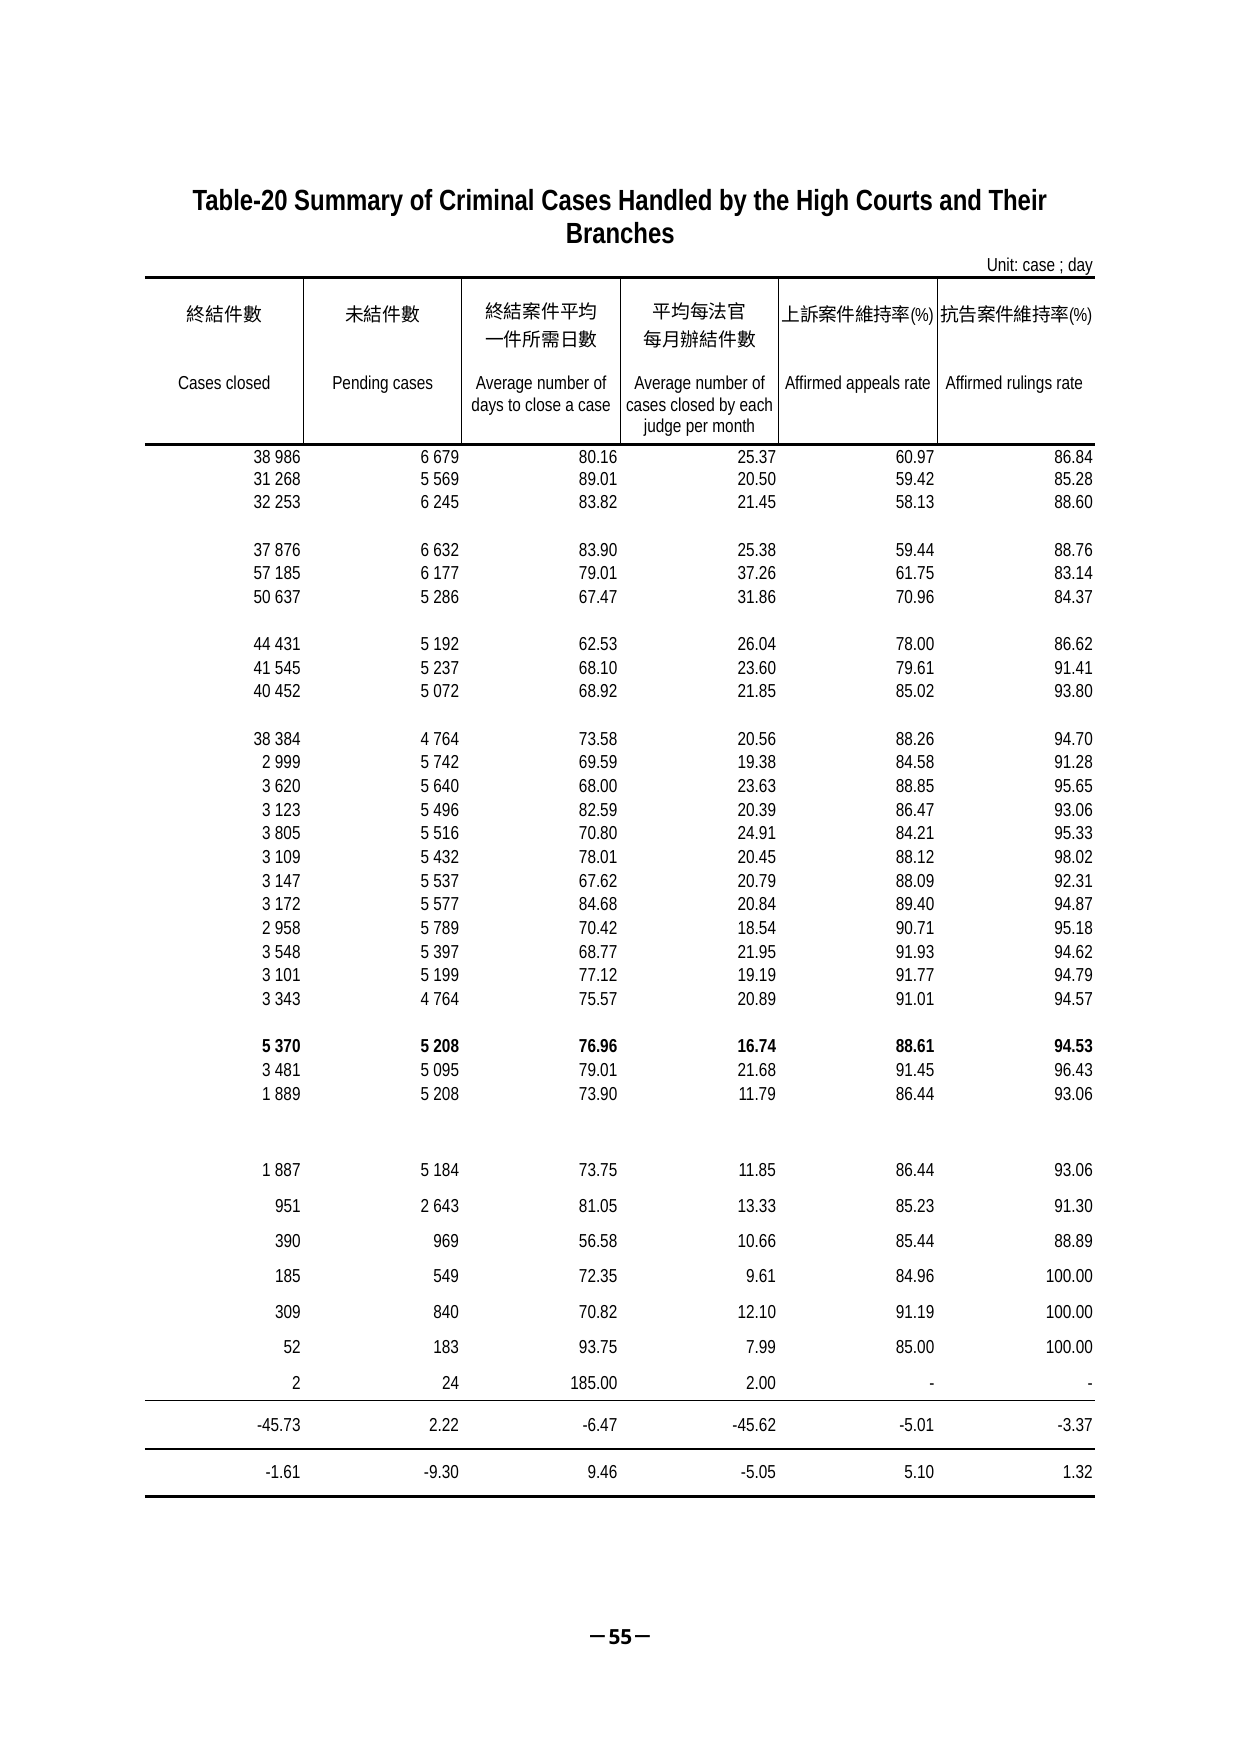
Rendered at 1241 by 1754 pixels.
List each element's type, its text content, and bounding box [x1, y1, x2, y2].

table_cell 88.09 [779, 869, 937, 892]
table_cell 73.90 [462, 1081, 620, 1105]
table_cell 3 548 [145, 940, 303, 963]
table_cell 91.30 [937, 1188, 1095, 1223]
table_cell 19.38 [620, 750, 778, 774]
table_cell 23.63 [620, 774, 778, 798]
table_cell 78.01 [462, 845, 620, 868]
table_cell 20.79 [620, 869, 778, 892]
table_cell 11.79 [620, 1081, 778, 1105]
table_cell 5 184 [303, 1152, 462, 1188]
table_cell 20.56 [620, 727, 778, 750]
table_cell 61.75 [779, 561, 937, 585]
table_cell 4 764 [303, 727, 462, 750]
table_cell 59.42 [779, 467, 937, 490]
table_cell 86.44 [779, 1152, 937, 1188]
table_cell 95.65 [937, 774, 1095, 798]
table_cell 38 384 [145, 727, 303, 750]
table_cell 9.61 [620, 1259, 778, 1294]
table_cell 91.93 [779, 940, 937, 963]
table_cell 5 789 [303, 916, 462, 939]
table_cell 68.77 [462, 940, 620, 963]
table_cell Average number of days to close a case [462, 372, 620, 443]
table_cell 549 [303, 1259, 462, 1294]
table_cell 86.47 [779, 798, 937, 821]
table_cell 94.70 [937, 727, 1095, 750]
table_cell [937, 1129, 1095, 1152]
table_cell - [937, 1365, 1095, 1400]
table_cell [779, 1010, 937, 1034]
table_cell 75.57 [462, 987, 620, 1010]
table_cell 5 072 [303, 679, 462, 703]
table_cell 5 577 [303, 892, 462, 916]
table_cell - [779, 1365, 937, 1400]
table_cell 5 286 [303, 585, 462, 608]
table_cell 5 537 [303, 869, 462, 892]
table_cell [779, 1129, 937, 1152]
table_cell -5.01 [779, 1401, 937, 1447]
table_cell 94.79 [937, 963, 1095, 987]
table_cell [620, 703, 778, 727]
table_cell 93.80 [937, 679, 1095, 703]
table_cell 5 432 [303, 845, 462, 868]
table_cell 52 [145, 1329, 303, 1365]
table_cell 21.68 [620, 1058, 778, 1081]
table_cell 20.89 [620, 987, 778, 1010]
table_cell 57 185 [145, 561, 303, 585]
table_cell 3 123 [145, 798, 303, 821]
table_cell 37.26 [620, 561, 778, 585]
table_cell 6 177 [303, 561, 462, 585]
table_cell 93.06 [937, 1081, 1095, 1105]
table_cell [145, 1105, 303, 1129]
table_cell 90.71 [779, 916, 937, 939]
table_cell 77.12 [462, 963, 620, 987]
table_cell 86.44 [779, 1081, 937, 1105]
table_cell 21.85 [620, 679, 778, 703]
table_cell [303, 1129, 462, 1152]
table_cell 951 [145, 1188, 303, 1223]
table_cell 94.53 [937, 1034, 1095, 1058]
table_cell 13.33 [620, 1188, 778, 1223]
table_cell 10.66 [620, 1223, 778, 1258]
table_cell 5 095 [303, 1058, 462, 1081]
table_cell 1 889 [145, 1081, 303, 1105]
table_header 未結件數 [304, 279, 461, 370]
table_cell Affirmed appeals rate [779, 372, 937, 443]
table_cell 5 370 [145, 1034, 303, 1058]
table_cell 88.26 [779, 727, 937, 750]
table_cell 5 208 [303, 1081, 462, 1105]
table_cell 83.82 [462, 490, 620, 514]
table_cell 31.86 [620, 585, 778, 608]
table_cell -45.73 [145, 1401, 303, 1447]
table_cell [145, 609, 303, 632]
table_cell 26.04 [620, 632, 778, 656]
table_cell 84.37 [937, 585, 1095, 608]
table_cell 5 397 [303, 940, 462, 963]
table_cell 96.43 [937, 1058, 1095, 1081]
table_cell 83.14 [937, 561, 1095, 585]
table_cell 89.01 [462, 467, 620, 490]
table_cell [462, 703, 620, 727]
table_cell [620, 1129, 778, 1152]
table_cell Affirmed rulings rate [938, 372, 1095, 443]
table_cell 88.12 [779, 845, 937, 868]
table_cell 70.82 [462, 1294, 620, 1329]
table_cell 91.28 [937, 750, 1095, 774]
table_cell [303, 609, 462, 632]
table_cell 83.90 [462, 538, 620, 561]
table_cell 91.19 [779, 1294, 937, 1329]
table_cell 25.37 [620, 446, 778, 467]
table_cell 20.84 [620, 892, 778, 916]
table_cell 85.23 [779, 1188, 937, 1223]
table_cell 21.95 [620, 940, 778, 963]
table_cell 3 620 [145, 774, 303, 798]
table_cell [462, 1129, 620, 1152]
table_cell 5 208 [303, 1034, 462, 1058]
table_header 平均每法官 每月辦結件數 [621, 279, 778, 370]
table_cell 68.10 [462, 656, 620, 679]
table_cell -9.30 [303, 1450, 462, 1495]
table_cell 67.47 [462, 585, 620, 608]
table_cell 969 [303, 1223, 462, 1258]
table_cell 2.00 [620, 1365, 778, 1400]
table_cell 50 637 [145, 585, 303, 608]
table_cell 21.45 [620, 490, 778, 514]
table_cell 3 147 [145, 869, 303, 892]
table_cell 84.58 [779, 750, 937, 774]
table_cell 5 569 [303, 467, 462, 490]
table_cell 89.40 [779, 892, 937, 916]
table_cell 70.96 [779, 585, 937, 608]
table_cell -1.61 [145, 1450, 303, 1495]
table_cell 3 109 [145, 845, 303, 868]
table_cell [462, 514, 620, 537]
table_cell [620, 514, 778, 537]
table_cell [145, 1129, 303, 1152]
table_cell [303, 1010, 462, 1034]
table_cell 70.80 [462, 821, 620, 845]
table_cell 91.45 [779, 1058, 937, 1081]
table_cell 3 101 [145, 963, 303, 987]
table_cell 23.60 [620, 656, 778, 679]
table_cell 16.74 [620, 1034, 778, 1058]
table_cell [145, 703, 303, 727]
table_cell 93.06 [937, 798, 1095, 821]
table_cell 91.41 [937, 656, 1095, 679]
table_cell 44 431 [145, 632, 303, 656]
table_cell 84.21 [779, 821, 937, 845]
table_cell [303, 1105, 462, 1129]
table_cell 3 481 [145, 1058, 303, 1081]
table_cell 100.00 [937, 1329, 1095, 1365]
table_cell 2 999 [145, 750, 303, 774]
table_cell 60.97 [779, 446, 937, 467]
table_cell -5.05 [620, 1450, 778, 1495]
table_cell 70.42 [462, 916, 620, 939]
table_cell 88.76 [937, 538, 1095, 561]
table_cell 73.75 [462, 1152, 620, 1188]
table_cell 18.54 [620, 916, 778, 939]
table_cell [779, 609, 937, 632]
table_cell 7.99 [620, 1329, 778, 1365]
table_cell 88.61 [779, 1034, 937, 1058]
table_cell [303, 703, 462, 727]
table_cell 6 679 [303, 446, 462, 467]
table_cell 76.96 [462, 1034, 620, 1058]
table_cell -6.47 [462, 1401, 620, 1447]
table_cell 2 643 [303, 1188, 462, 1223]
table_cell 79.61 [779, 656, 937, 679]
table_cell 19.19 [620, 963, 778, 987]
table_cell 88.60 [937, 490, 1095, 514]
table_cell 390 [145, 1223, 303, 1258]
table_cell [303, 514, 462, 537]
table_cell [937, 1105, 1095, 1129]
table_cell 93.75 [462, 1329, 620, 1365]
table_cell [937, 703, 1095, 727]
table_cell 79.01 [462, 1058, 620, 1081]
text Unit: case ; day [148, 254, 1092, 276]
table_cell 80.16 [462, 446, 620, 467]
table_cell 73.58 [462, 727, 620, 750]
table_cell 1 887 [145, 1152, 303, 1188]
table_cell 32 253 [145, 490, 303, 514]
table_cell 185 [145, 1259, 303, 1294]
table_cell 20.39 [620, 798, 778, 821]
table_cell 88.85 [779, 774, 937, 798]
table_cell 25.38 [620, 538, 778, 561]
table_cell 5 640 [303, 774, 462, 798]
table_cell 92.31 [937, 869, 1095, 892]
table_cell 3 343 [145, 987, 303, 1010]
table_cell 100.00 [937, 1259, 1095, 1294]
table_cell 91.77 [779, 963, 937, 987]
table_cell 4 764 [303, 987, 462, 1010]
table_cell 24 [303, 1365, 462, 1400]
table_cell 56.58 [462, 1223, 620, 1258]
table_cell 94.62 [937, 940, 1095, 963]
table_cell 2.22 [303, 1401, 462, 1447]
table_cell 37 876 [145, 538, 303, 561]
table_cell 41 545 [145, 656, 303, 679]
table_cell 82.59 [462, 798, 620, 821]
table_cell 93.06 [937, 1152, 1095, 1188]
table_cell [620, 1105, 778, 1129]
table_cell 1.32 [937, 1450, 1095, 1495]
table_cell [937, 514, 1095, 537]
table_cell 5 192 [303, 632, 462, 656]
table_header 終結案件平均 一件所需日數 [462, 279, 620, 370]
table_cell [937, 609, 1095, 632]
table_cell [145, 514, 303, 537]
table_cell 100.00 [937, 1294, 1095, 1329]
table_cell 85.44 [779, 1223, 937, 1258]
table_cell 69.59 [462, 750, 620, 774]
table_cell 40 452 [145, 679, 303, 703]
table_cell 5 237 [303, 656, 462, 679]
table_header 上訴案件維持率(%) [779, 279, 937, 370]
table_cell 185.00 [462, 1365, 620, 1400]
table_cell 309 [145, 1294, 303, 1329]
table_cell 5 199 [303, 963, 462, 987]
table_cell 5 496 [303, 798, 462, 821]
table_cell 68.00 [462, 774, 620, 798]
table_cell 24.91 [620, 821, 778, 845]
table_cell 84.96 [779, 1259, 937, 1294]
table_cell 20.50 [620, 467, 778, 490]
table_cell 11.85 [620, 1152, 778, 1188]
table_cell 88.89 [937, 1223, 1095, 1258]
table_cell 5 516 [303, 821, 462, 845]
table_cell 2 [145, 1365, 303, 1400]
table_cell 68.92 [462, 679, 620, 703]
table_cell 81.05 [462, 1188, 620, 1223]
table_cell 840 [303, 1294, 462, 1329]
table_cell 31 268 [145, 467, 303, 490]
table_cell 94.57 [937, 987, 1095, 1010]
table_cell Pending cases [304, 372, 461, 443]
table_cell 85.28 [937, 467, 1095, 490]
table_cell 6 632 [303, 538, 462, 561]
table_cell 79.01 [462, 561, 620, 585]
table_cell 86.84 [937, 446, 1095, 467]
table_cell [620, 609, 778, 632]
table_cell -3.37 [937, 1401, 1095, 1447]
table_cell [145, 1010, 303, 1034]
table_cell 5 742 [303, 750, 462, 774]
table_header 終結件數 [145, 279, 303, 370]
table_cell 62.53 [462, 632, 620, 656]
table_cell 3 172 [145, 892, 303, 916]
table_cell 38 986 [145, 446, 303, 467]
table_cell 58.13 [779, 490, 937, 514]
table_cell 98.02 [937, 845, 1095, 868]
table_cell [937, 1010, 1095, 1034]
table_cell 84.68 [462, 892, 620, 916]
table_cell 20.45 [620, 845, 778, 868]
table_cell 9.46 [462, 1450, 620, 1495]
table_cell [462, 1105, 620, 1129]
table_cell [779, 703, 937, 727]
table_cell 59.44 [779, 538, 937, 561]
table_cell 78.00 [779, 632, 937, 656]
table_cell 85.00 [779, 1329, 937, 1365]
table_cell Cases closed [145, 372, 303, 443]
table_cell -45.62 [620, 1401, 778, 1447]
text Table-20 Summary of Criminal Cases Handled by the High Courts and Their Branches [148, 183, 1092, 250]
table_cell 183 [303, 1329, 462, 1365]
table_cell [620, 1010, 778, 1034]
table_cell 12.10 [620, 1294, 778, 1329]
table_cell 5.10 [779, 1450, 937, 1495]
table_cell [779, 1105, 937, 1129]
table_cell [462, 609, 620, 632]
table_cell 67.62 [462, 869, 620, 892]
table_cell 91.01 [779, 987, 937, 1010]
table_cell 95.18 [937, 916, 1095, 939]
table_cell 86.62 [937, 632, 1095, 656]
table_cell 94.87 [937, 892, 1095, 916]
table_cell 3 805 [145, 821, 303, 845]
table_cell [779, 514, 937, 537]
table_cell 6 245 [303, 490, 462, 514]
table_cell 85.02 [779, 679, 937, 703]
table_cell 95.33 [937, 821, 1095, 845]
table_cell 2 958 [145, 916, 303, 939]
table_cell 72.35 [462, 1259, 620, 1294]
table_cell Average number of cases closed by each judge per month [621, 372, 778, 443]
table_cell [462, 1010, 620, 1034]
table_header 抗告案件維持率(%) [938, 279, 1095, 370]
